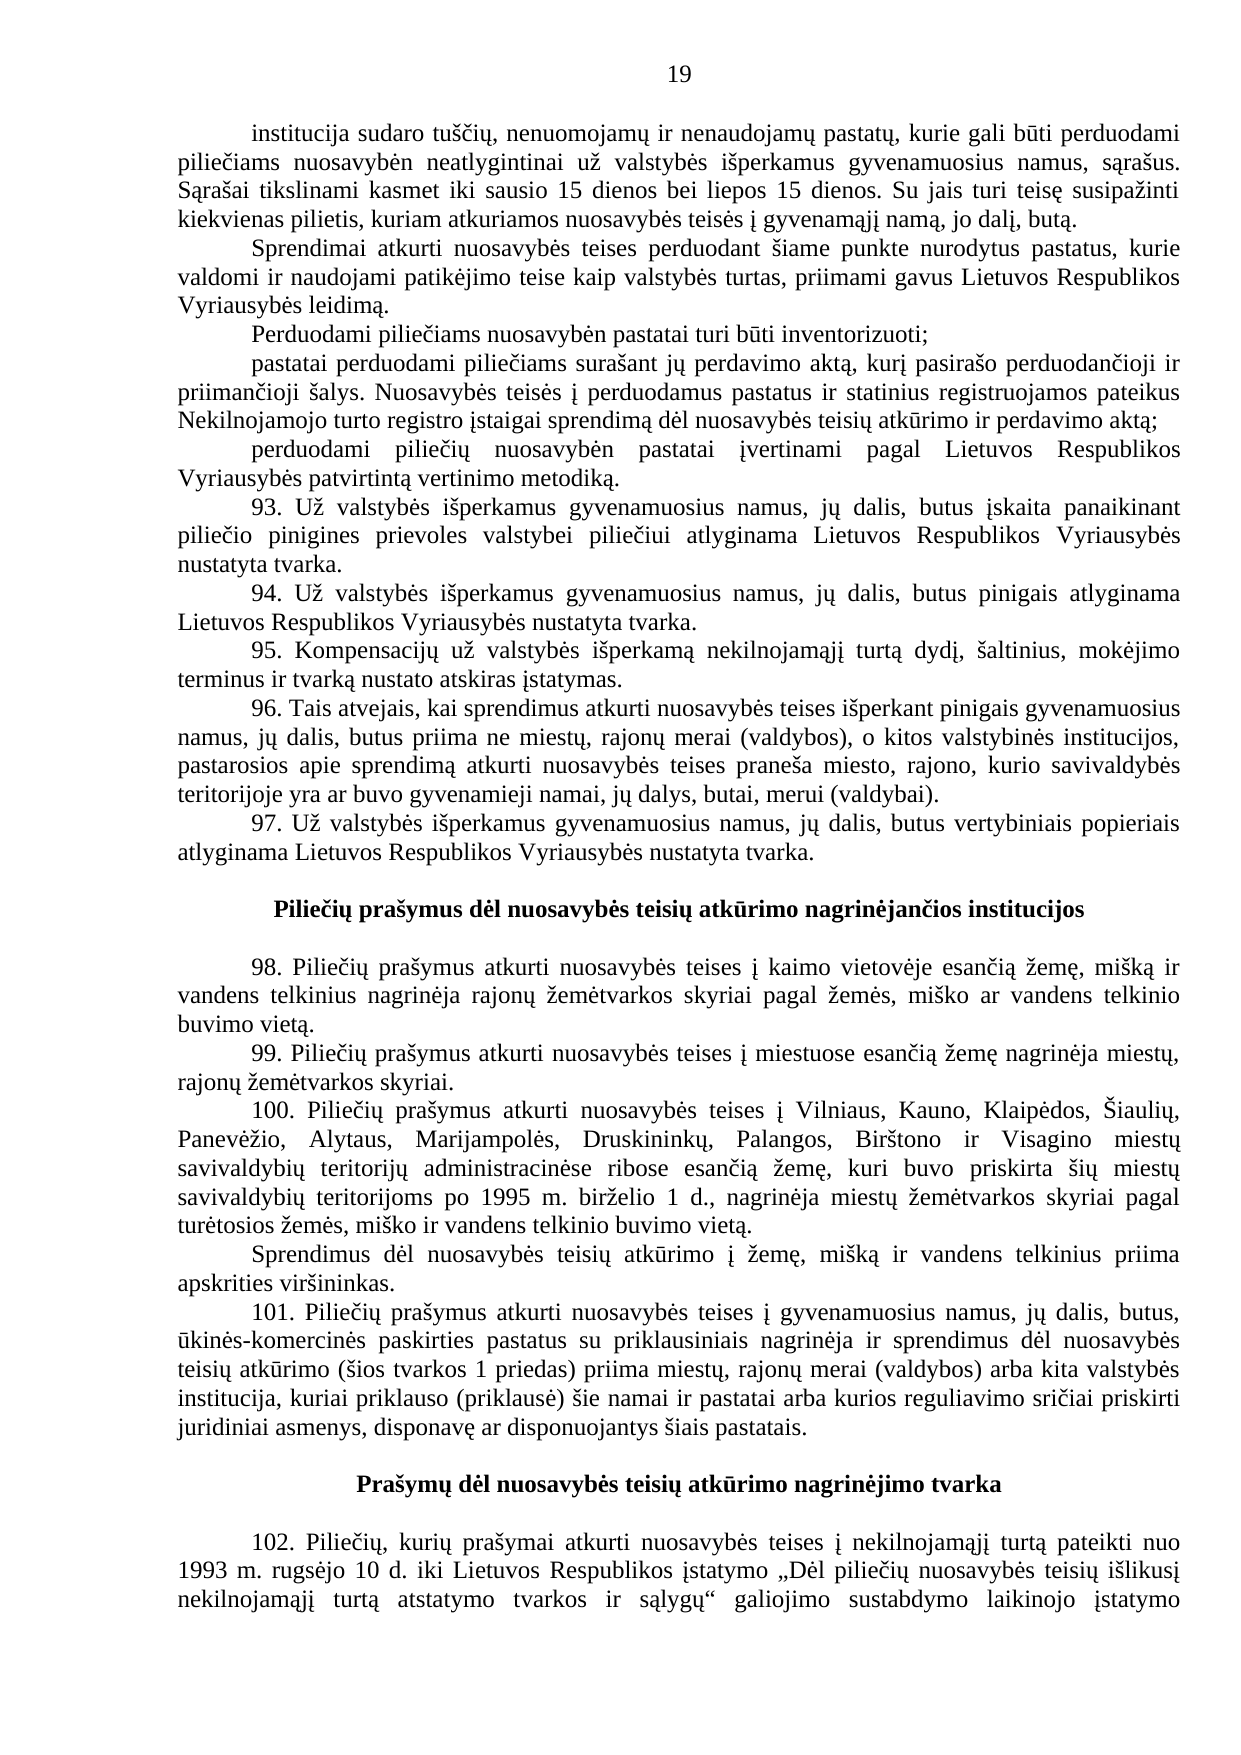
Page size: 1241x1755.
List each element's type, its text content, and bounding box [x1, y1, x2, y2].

text Perduodami piliečiams nuosavybėn pastatai turi būti inventorizuoti; [177, 319, 1181, 348]
text 99. Piliečių prašymus atkurti nuosavybės teises į miestuose esančią žemę nagrinėja miestų, rajonų žemėtvarkos skyriai. [177, 1038, 1181, 1096]
text 93. Už valstybės išperkamus gyvenamuosius namus, jų dalis, butus įskaita panaikinant piliečio pinigines prievoles valstybei piliečiui atlyginama Lietuvos Respublikos Vyriausybės nustatyta tvarka. [177, 492, 1181, 578]
text Piliečių prašymus dėl nuosavybės teisių atkūrimo nagrinėjančios institucijos [177, 894, 1181, 923]
text pastatai perduodami piliečiams surašant jų perdavimo aktą, kurį pasirašo perduodančioji ir priimančioji šalys. Nuosavybės teisės į perduodamus pastatus ir statinius registruojamos pateikus Nekilnojamojo turto registro įstaigai sprendimą dėl nuosavybės teisių atkūrimo ir perdavimo aktą; [177, 348, 1181, 434]
text 101. Piliečių prašymus atkurti nuosavybės teises į gyvenamuosius namus, jų dalis, butus, ūkinės-komercinės paskirties pastatus su priklausiniais nagrinėja ir sprendimus dėl nuosavybės teisių atkūrimo (šios tvarkos 1 priedas) priima miestų, rajonų merai (valdybos) arba kita valstybės institucija, kuriai priklauso (priklausė) šie namai ir pastatai arba kurios reguliavimo sričiai priskirti juridiniai asmenys, disponavę ar disponuojantys šiais pastatais. [177, 1297, 1181, 1441]
text institucija sudaro tuščių, nenuomojamų ir nenaudojamų pastatų, kurie gali būti perduodami piliečiams nuosavybėn neatlygintinai už valstybės išperkamus gyvenamuosius namus, sąrašus. Sąrašai tikslinami kasmet iki sausio 15 dienos bei liepos 15 dienos. Su jais turi teisę susipažinti kiekvienas pilietis, kuriam atkuriamos nuosavybės teisės į gyvenamąjį namą, jo dalį, butą. [177, 118, 1181, 233]
text Sprendimus dėl nuosavybės teisių atkūrimo į žemę, mišką ir vandens telkinius priima apskrities viršininkas. [177, 1239, 1181, 1297]
text 97. Už valstybės išperkamus gyvenamuosius namus, jų dalis, butus vertybiniais popieriais atlyginama Lietuvos Respublikos Vyriausybės nustatyta tvarka. [177, 808, 1181, 866]
text Sprendimai atkurti nuosavybės teises perduodant šiame punkte nurodytus pastatus, kurie valdomi ir naudojami patikėjimo teise kaip valstybės turtas, priimami gavus Lietuvos Respublikos Vyriausybės leidimą. [177, 233, 1181, 319]
text 98. Piliečių prašymus atkurti nuosavybės teises į kaimo vietovėje esančią žemę, mišką ir vandens telkinius nagrinėja rajonų žemėtvarkos skyriai pagal žemės, miško ar vandens telkinio buvimo vietą. [177, 952, 1181, 1038]
text Prašymų dėl nuosavybės teisių atkūrimo nagrinėjimo tvarka [177, 1469, 1181, 1498]
text perduodami piliečių nuosavybėn pastatai įvertinami pagal Lietuvos Respublikos Vyriausybės patvirtintą vertinimo metodiką. [177, 434, 1181, 492]
text 96. Tais atvejais, kai sprendimus atkurti nuosavybės teises išperkant pinigais gyvenamuosius namus, jų dalis, butus priima ne miestų, rajonų merai (valdybos), o kitos valstybinės institucijos, pastarosios apie sprendimą atkurti nuosavybės teises praneša miesto, rajono, kurio savivaldybės teritorijoje yra ar buvo gyvenamieji namai, jų dalys, butai, merui (valdybai). [177, 693, 1181, 808]
text 95. Kompensacijų už valstybės išperkamą nekilnojamąjį turtą dydį, šaltinius, mokėjimo terminus ir tvarką nustato atskiras įstatymas. [177, 636, 1181, 693]
text 94. Už valstybės išperkamus gyvenamuosius namus, jų dalis, butus pinigais atlyginama Lietuvos Respublikos Vyriausybės nustatyta tvarka. [177, 578, 1181, 636]
text 102. Piliečių, kurių prašymai atkurti nuosavybės teises į nekilnojamąjį turtą pateikti nuo 1993 m. rugsėjo 10 d. iki Lietuvos Respublikos įstatymo „Dėl piliečių nuosavybės teisių išlikusį nekilnojamąjį turtą atstatymo tvarkos ir sąlygų“ galiojimo sustabdymo laikinojo įstatymo [177, 1527, 1181, 1613]
text 100. Piliečių prašymus atkurti nuosavybės teises į Vilniaus, Kauno, Klaipėdos, Šiaulių, Panevėžio, Alytaus, Marijampolės, Druskininkų, Palangos, Birštono ir Visagino miestų savivaldybių teritorijų administracinėse ribose esančią žemę, kuri buvo priskirta šių miestų savivaldybių teritorijoms po 1995 m. birželio 1 d., nagrinėja miestų žemėtvarkos skyriai pagal turėtosios žemės, miško ir vandens telkinio buvimo vietą. [177, 1096, 1181, 1239]
